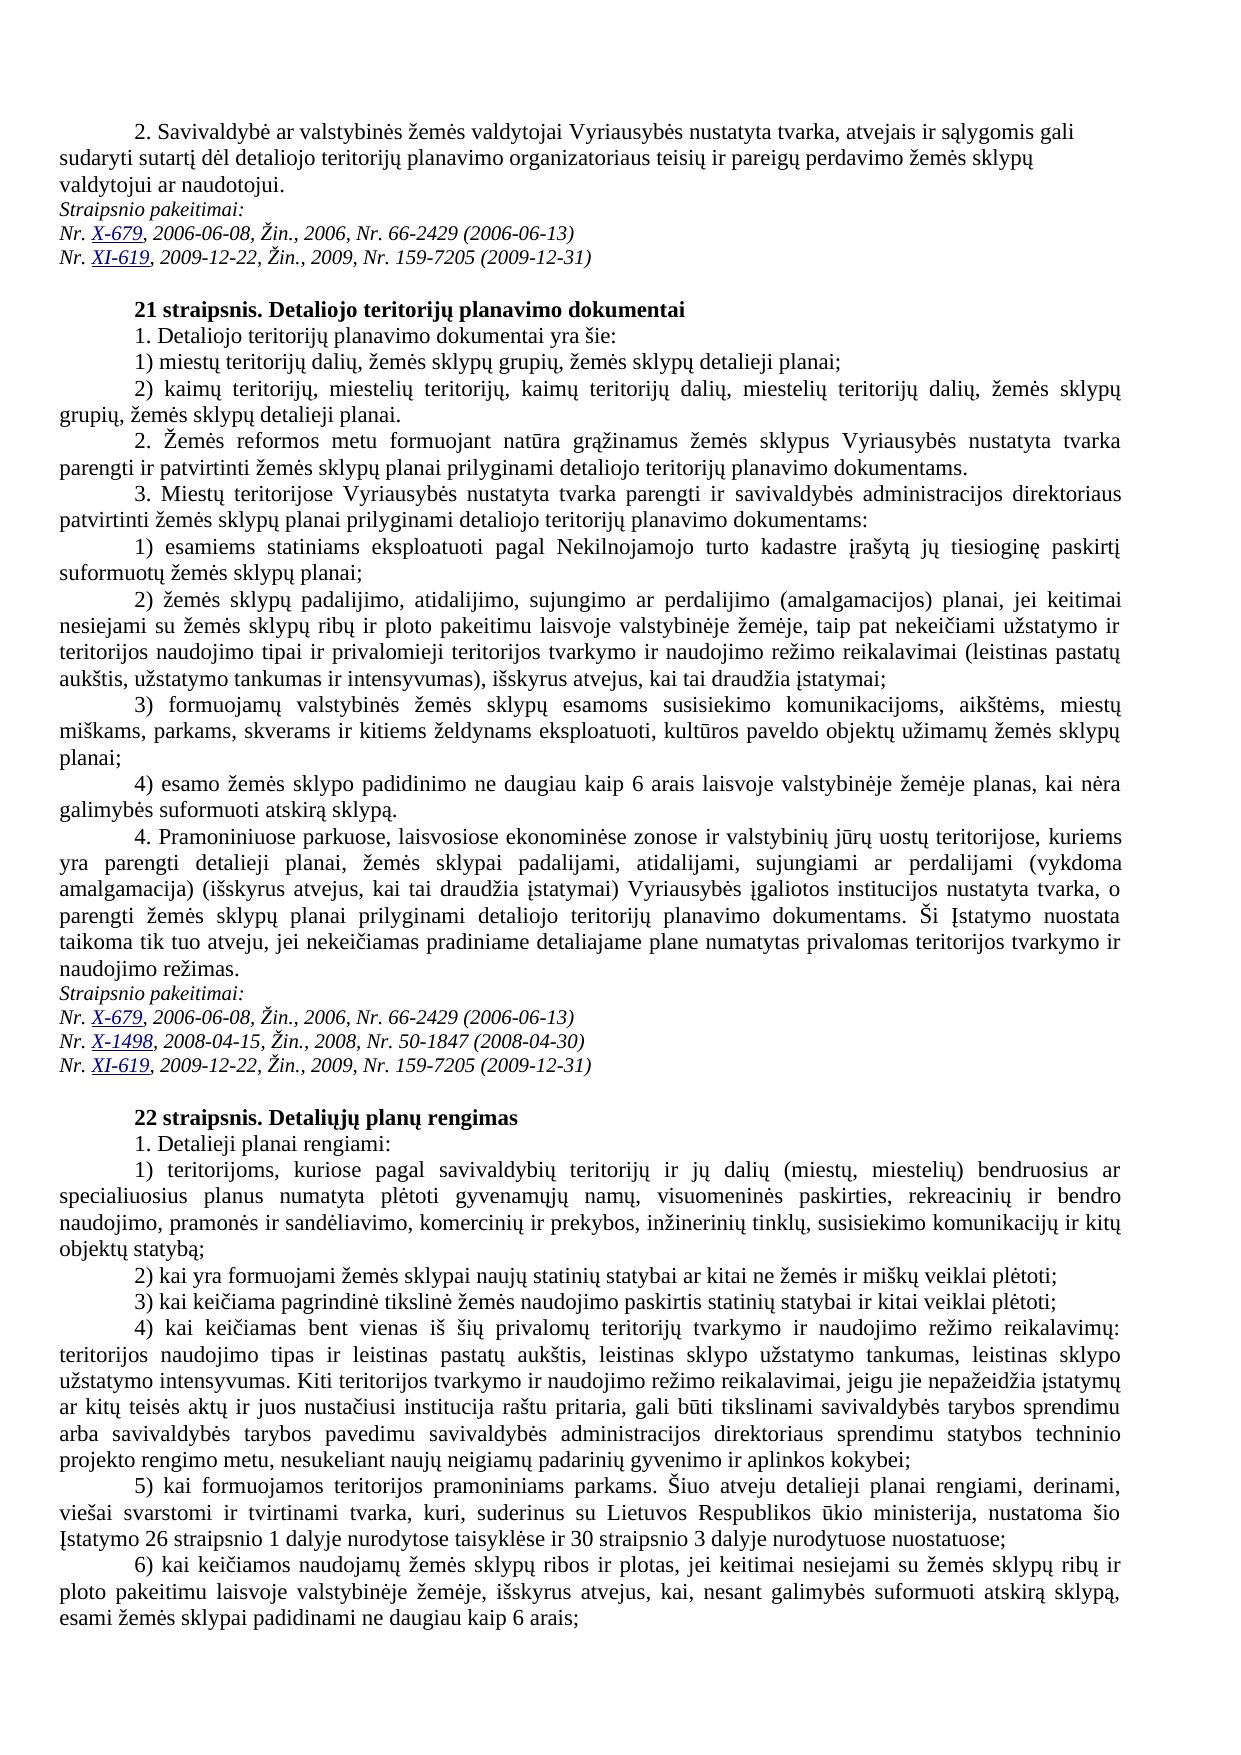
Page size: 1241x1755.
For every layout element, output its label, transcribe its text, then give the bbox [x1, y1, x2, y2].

text 3) kai keičiama pagrindinė tikslinė žemės naudojimo paskirtis statinių statybai ir kitai veiklai plėtoti; [59, 1288, 1122, 1314]
text 4. Pramoniniuose parkuose, laisvosiose ekonominėse zonose ir valstybinių jūrų uostų teritorijose, kuriems yra parengti detalieji planai, žemės sklypai padalijami, atidalijami, sujungiami ar perdalijami (vykdoma amalgamacija) (išskyrus atvejus, kai tai draudžia įstatymai) Vyriausybės įgaliotos institucijos nustatyta tvarka, o parengti žemės sklypų planai prilyginami detaliojo teritorijų planavimo dokumentams. Ši Įstatymo nuostata taikoma tik tuo atveju, jei nekeičiamas pradiniame detaliajame plane numatytas privalomas teritorijos tvarkymo ir naudojimo režimas. [59, 823, 1122, 981]
text 1) teritorijoms, kuriose pagal savivaldybių teritorijų ir jų dalių (miestų, miestelių) bendruosius ar specialiuosius planus numatyta plėtoti gyvenamųjų namų, visuomeninės paskirties, rekreacinių ir bendro naudojimo, pramonės ir sandėliavimo, komercinių ir prekybos, inžinerinių tinklų, susisiekimo komunikacijų ir kitų objektų statybą; [59, 1156, 1122, 1262]
text Nr. XI-619, 2009-12-22, Žin., 2009, Nr. 159-7205 (2009-12-31) [59, 245, 1122, 269]
text 4) esamo žemės sklypo padidinimo ne daugiau kaip 6 arais laisvoje valstybinėje žemėje planas, kai nėra galimybės suformuoti atskirą sklypą. [59, 770, 1122, 823]
text 5) kai formuojamos teritorijos pramoniniams parkams. Šiuo atveju detalieji planai rengiami, derinami, viešai svarstomi ir tvirtinami tvarka, kuri, suderinus su Lietuvos Respublikos ūkio ministerija, nustatoma šio Įstatymo 26 straipsnio 1 dalyje nurodytose taisyklėse ir 30 straipsnio 3 dalyje nurodytuose nuostatuose; [59, 1472, 1122, 1552]
text 2) kaimų teritorijų, miestelių teritorijų, kaimų teritorijų dalių, miestelių teritorijų dalių, žemės sklypų grupių, žemės sklypų detalieji planai. [59, 375, 1122, 427]
text 1) miestų teritorijų dalių, žemės sklypų grupių, žemės sklypų detalieji planai; [59, 348, 1122, 375]
text 3) formuojamų valstybinės žemės sklypų esamoms susisiekimo komunikacijoms, aikštėms, miestų miškams, parkams, skverams ir kitiems želdynams eksploatuoti, kultūros paveldo objektų užimamų žemės sklypų planai; [59, 691, 1122, 770]
text Straipsnio pakeitimai: [59, 981, 1122, 1005]
text 1. Detaliojo teritorijų planavimo dokumentai yra šie: [59, 322, 1122, 348]
text 6) kai keičiamos naudojamų žemės sklypų ribos ir plotas, jei keitimai nesiejami su žemės sklypų ribų ir ploto pakeitimu laisvoje valstybinėje žemėje, išskyrus atvejus, kai, nesant galimybės suformuoti atskirą sklypą, esami žemės sklypai padidinami ne daugiau kaip 6 arais; [59, 1552, 1122, 1631]
text 2) kai yra formuojami žemės sklypai naujų statinių statybai ar kitai ne žemės ir miškų veiklai plėtoti; [59, 1262, 1122, 1288]
text 3. Miestų teritorijose Vyriausybės nustatyta tvarka parengti ir savivaldybės administracijos direktoriaus patvirtinti žemės sklypų planai prilyginami detaliojo teritorijų planavimo dokumentams: [59, 480, 1122, 533]
text 2. Savivaldybė ar valstybinės žemės valdytojai Vyriausybės nustatyta tvarka, atvejais ir sąlygomis gali sudaryti sutartį dėl detaliojo teritorijų planavimo organizatoriaus teisių ir pareigų perdavimo žemės sklypų valdytojui ar naudotojui. [59, 118, 1122, 197]
text Nr. X-679, 2006-06-08, Žin., 2006, Nr. 66-2429 (2006-06-13) [59, 1005, 1122, 1029]
text 21 straipsnis. Detaliojo teritorijų planavimo dokumentai [59, 296, 1122, 322]
text Nr. X-679, 2006-06-08, Žin., 2006, Nr. 66-2429 (2006-06-13) [59, 221, 1122, 245]
text Nr. X-1498, 2008-04-15, Žin., 2008, Nr. 50-1847 (2008-04-30) [59, 1029, 1122, 1053]
text 1) esamiems statiniams eksploatuoti pagal Nekilnojamojo turto kadastre įrašytą jų tiesioginę paskirtį suformuotų žemės sklypų planai; [59, 533, 1122, 586]
text 1. Detalieji planai rengiami: [59, 1130, 1122, 1156]
text 22 straipsnis. Detaliųjų planų rengimas [59, 1103, 1122, 1130]
text 2. Žemės reformos metu formuojant natūra grąžinamus žemės sklypus Vyriausybės nustatyta tvarka parengti ir patvirtinti žemės sklypų planai prilyginami detaliojo teritorijų planavimo dokumentams. [59, 427, 1122, 480]
text 4) kai keičiamas bent vienas iš šių privalomų teritorijų tvarkymo ir naudojimo režimo reikalavimų: teritorijos naudojimo tipas ir leistinas pastatų aukštis, leistinas sklypo užstatymo tankumas, leistinas sklypo užstatymo intensyvumas. Kiti teritorijos tvarkymo ir naudojimo režimo reikalavimai, jeigu jie nepažeidžia įstatymų ar kitų teisės aktų ir juos nustačiusi institucija raštu pritaria, gali būti tikslinami savivaldybės tarybos sprendimu arba savivaldybės tarybos pavedimu savivaldybės administracijos direktoriaus sprendimu statybos techninio projekto rengimo metu, nesukeliant naujų neigiamų padarinių gyvenimo ir aplinkos kokybei; [59, 1314, 1122, 1472]
text 2) žemės sklypų padalijimo, atidalijimo, sujungimo ar perdalijimo (amalgamacijos) planai, jei keitimai nesiejami su žemės sklypų ribų ir ploto pakeitimu laisvoje valstybinėje žemėje, taip pat nekeičiami užstatymo ir teritorijos naudojimo tipai ir privalomieji teritorijos tvarkymo ir naudojimo režimo reikalavimai (leistinas pastatų aukštis, užstatymo tankumas ir intensyvumas), išskyrus atvejus, kai tai draudžia įstatymai; [59, 586, 1122, 691]
text Nr. XI-619, 2009-12-22, Žin., 2009, Nr. 159-7205 (2009-12-31) [59, 1053, 1122, 1077]
text Straipsnio pakeitimai: [59, 197, 1122, 221]
